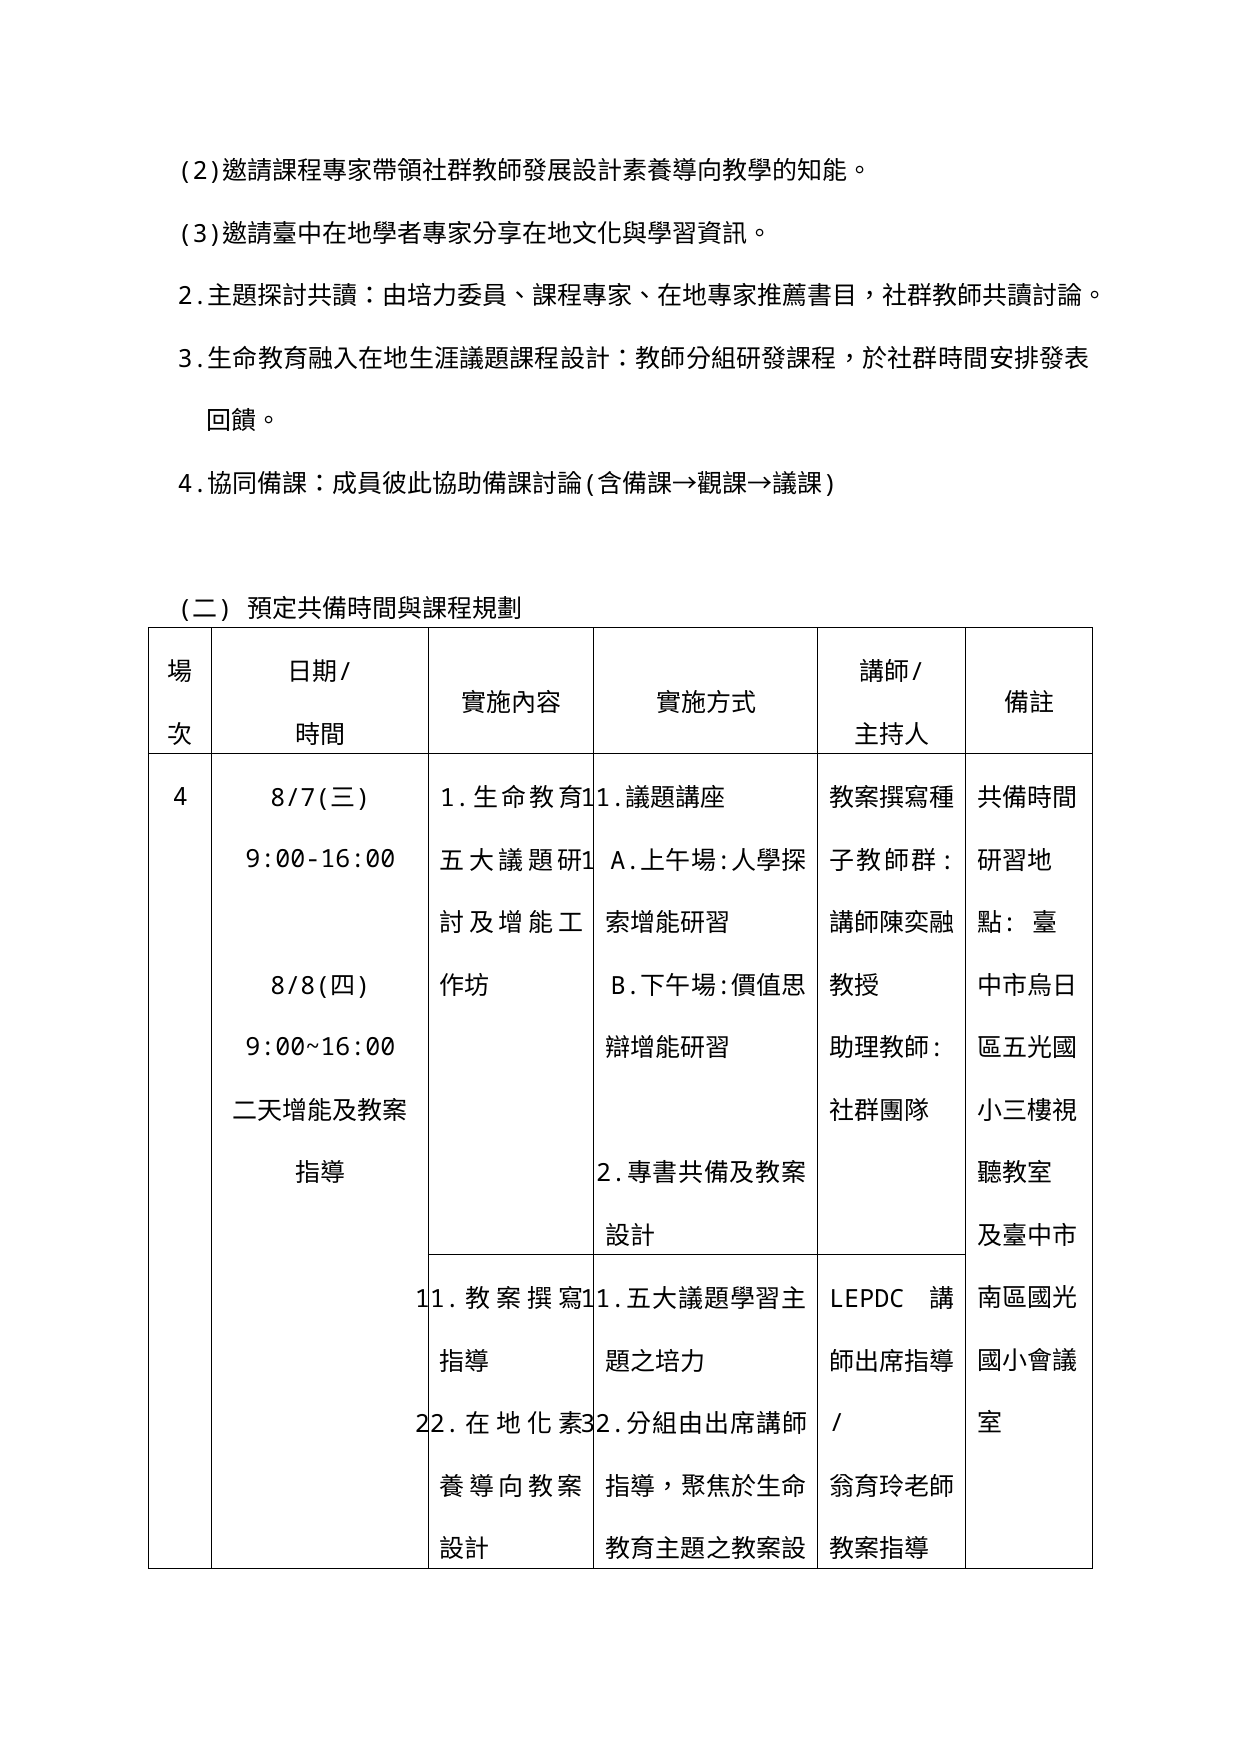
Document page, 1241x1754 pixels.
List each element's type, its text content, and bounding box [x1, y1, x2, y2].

table_header 實施內容 [429, 628, 593, 753]
table_cell 4 [149, 754, 211, 1568]
table_cell LEPDC講師出席指導/ 翁育玲老師 教案指導 [818, 1255, 965, 1568]
table_header 場次 [149, 628, 211, 753]
table_header 備註 [966, 628, 1092, 753]
table_cell 11.教案撰寫指導 22.在地化素養導向教案設計 [429, 1255, 593, 1568]
text 3.生命教育融入在地生涯議題課程設計：教師分組研發課程，於社群時間安排發表回饋。 [177, 314, 1092, 439]
table_cell 共備時間 研習地點: 臺中市烏日區五光國小三樓視聽教室 及臺中市南區國光國小會議室 [966, 754, 1092, 1568]
table_header 日期/ 時間 [212, 628, 428, 753]
table_cell 8/7(三) 9:00-16:00 8/8(四) 9:00~16:00 二天增能及教案指導 [212, 754, 428, 1568]
table_header 講師/ 主持人 [818, 628, 965, 753]
text 4.協同備課：成員彼此協助備課討論(含備課→觀課→議課) [177, 439, 1092, 502]
table_cell 11.議題講座 1 A.上午場:人學探索增能研習 B.下午場:價值思辯增能研習 2.專書共備及教案設計 [594, 754, 817, 1254]
text (3)邀請臺中在地學者專家分享在地文化與學習資訊。 [177, 189, 1092, 252]
table_cell 1.生命教育五大議題研討及增能工作坊 [429, 754, 593, 1254]
text (二) 預定共備時間與課程規劃 [177, 564, 1092, 627]
text 2.主題探討共讀：由培力委員、課程專家、在地專家推薦書目，社群教師共讀討論。 [177, 252, 1092, 314]
text (2)邀請課程專家帶領社群教師發展設計素養導向教學的知能。 [177, 127, 1092, 189]
table_cell 教案撰寫種子教師群:講師陳奕融教授 助理教師: 社群團隊 [818, 754, 965, 1254]
table_header 實施方式 [594, 628, 817, 753]
table_cell 11.五大議題學習主題之培力 32.分組由出席講師指導，聚焦於生命教育主題之教案設計。 [594, 1255, 817, 1568]
